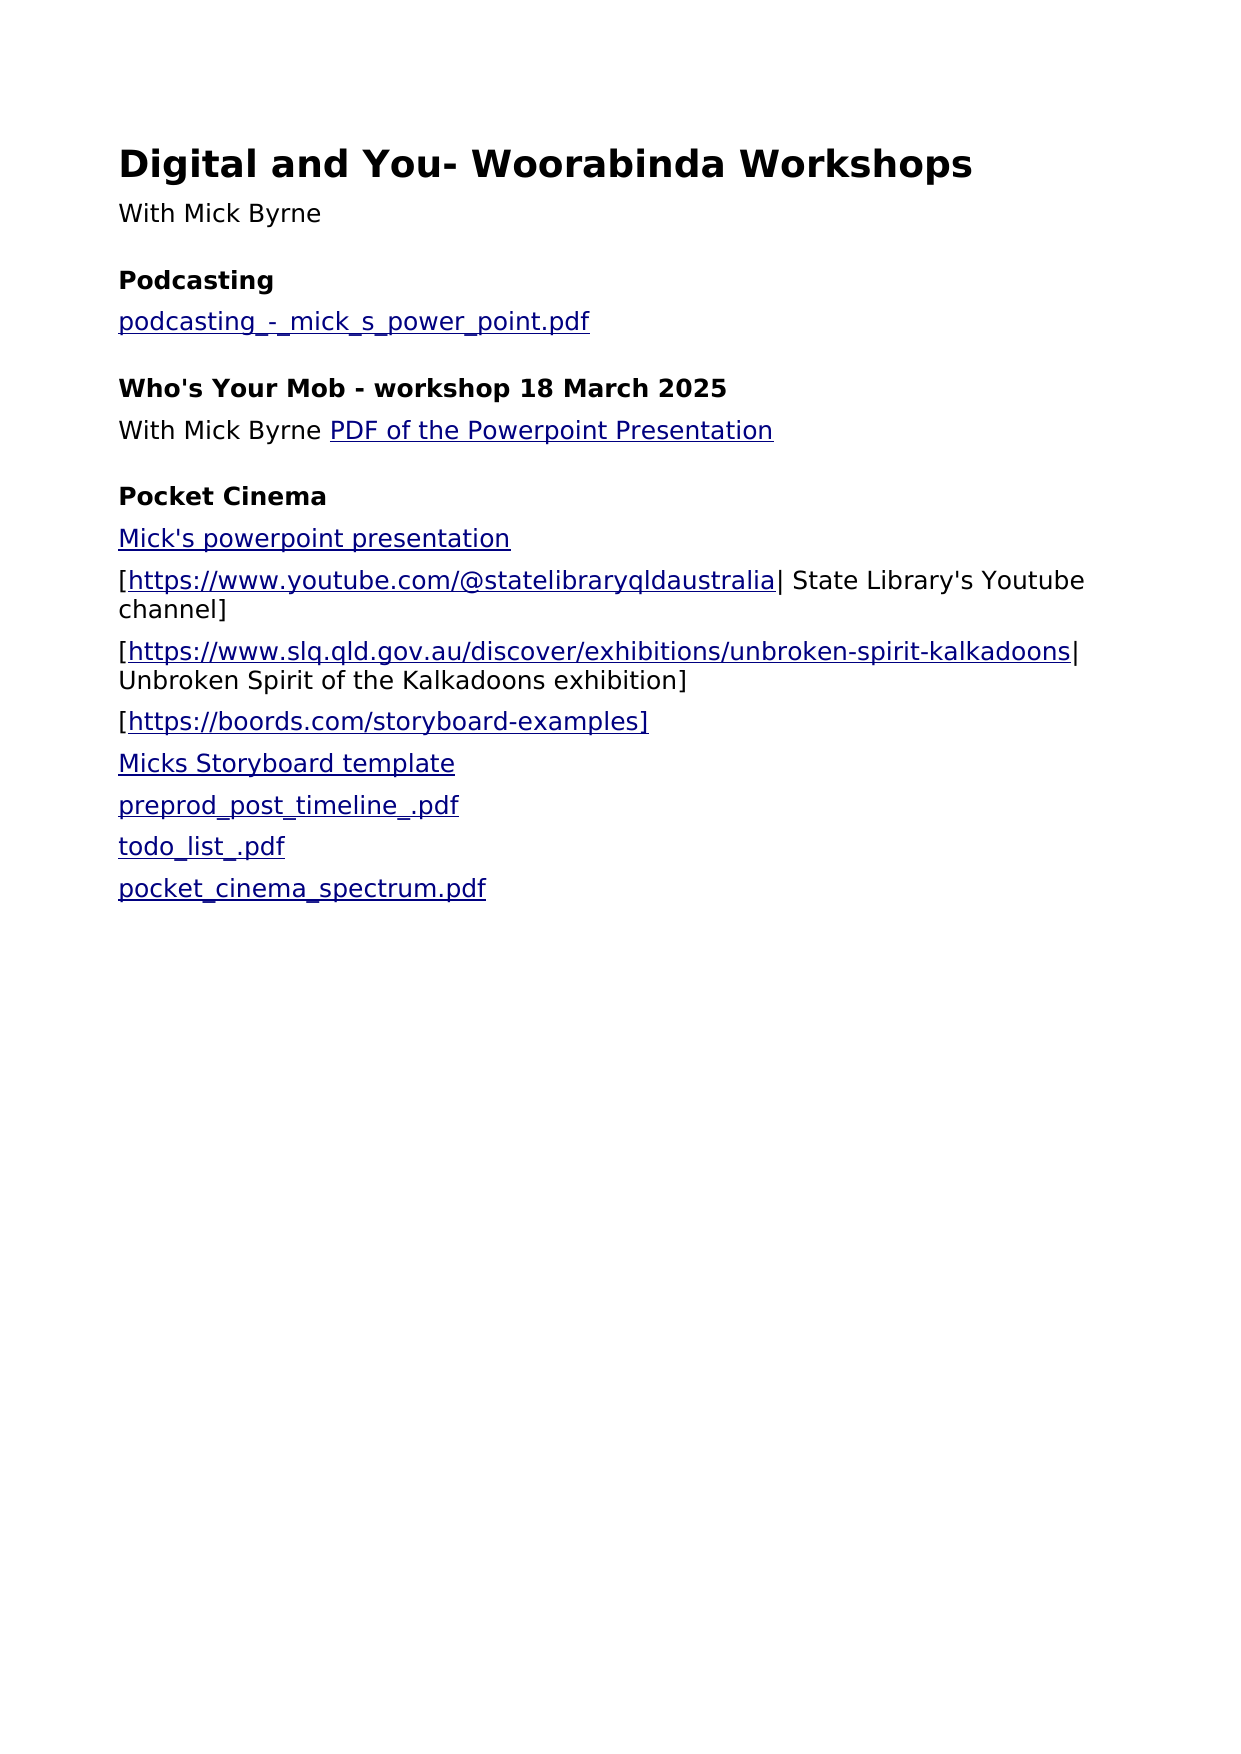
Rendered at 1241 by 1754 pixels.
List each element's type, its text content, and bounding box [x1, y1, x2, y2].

subtitle Pocket Cinema [118, 483, 1122, 512]
text [https://www.slq.qld.gov.au/discover/exhibitions/unbroken-spirit-kalkadoons| Unbroken Spirit of the Kalkadoons exhibition] [118, 637, 1122, 695]
text Micks Storyboard template [118, 749, 1122, 778]
text [https://www.youtube.com/@statelibraryqldaustralia| State Library's Youtube channel] [118, 566, 1122, 624]
text [https://boords.com/storyboard-examples] [118, 708, 1122, 737]
text pocket_cinema_spectrum.pdf [118, 874, 1122, 903]
text With Mick Byrne [118, 199, 1122, 228]
subtitle Digital and You- Woorabinda Workshops [118, 143, 1122, 187]
subtitle Podcasting [118, 266, 1122, 295]
text podcasting_-_mick_s_power_point.pdf [118, 308, 1122, 337]
text With Mick Byrne PDF of the Powerpoint Presentation [118, 416, 1122, 445]
subtitle Who's Your Mob - workshop 18 March 2025 [118, 374, 1122, 403]
text todo_list_.pdf [118, 833, 1122, 862]
text preprod_post_timeline_.pdf [118, 791, 1122, 820]
text Mick's powerpoint presentation [118, 524, 1122, 553]
